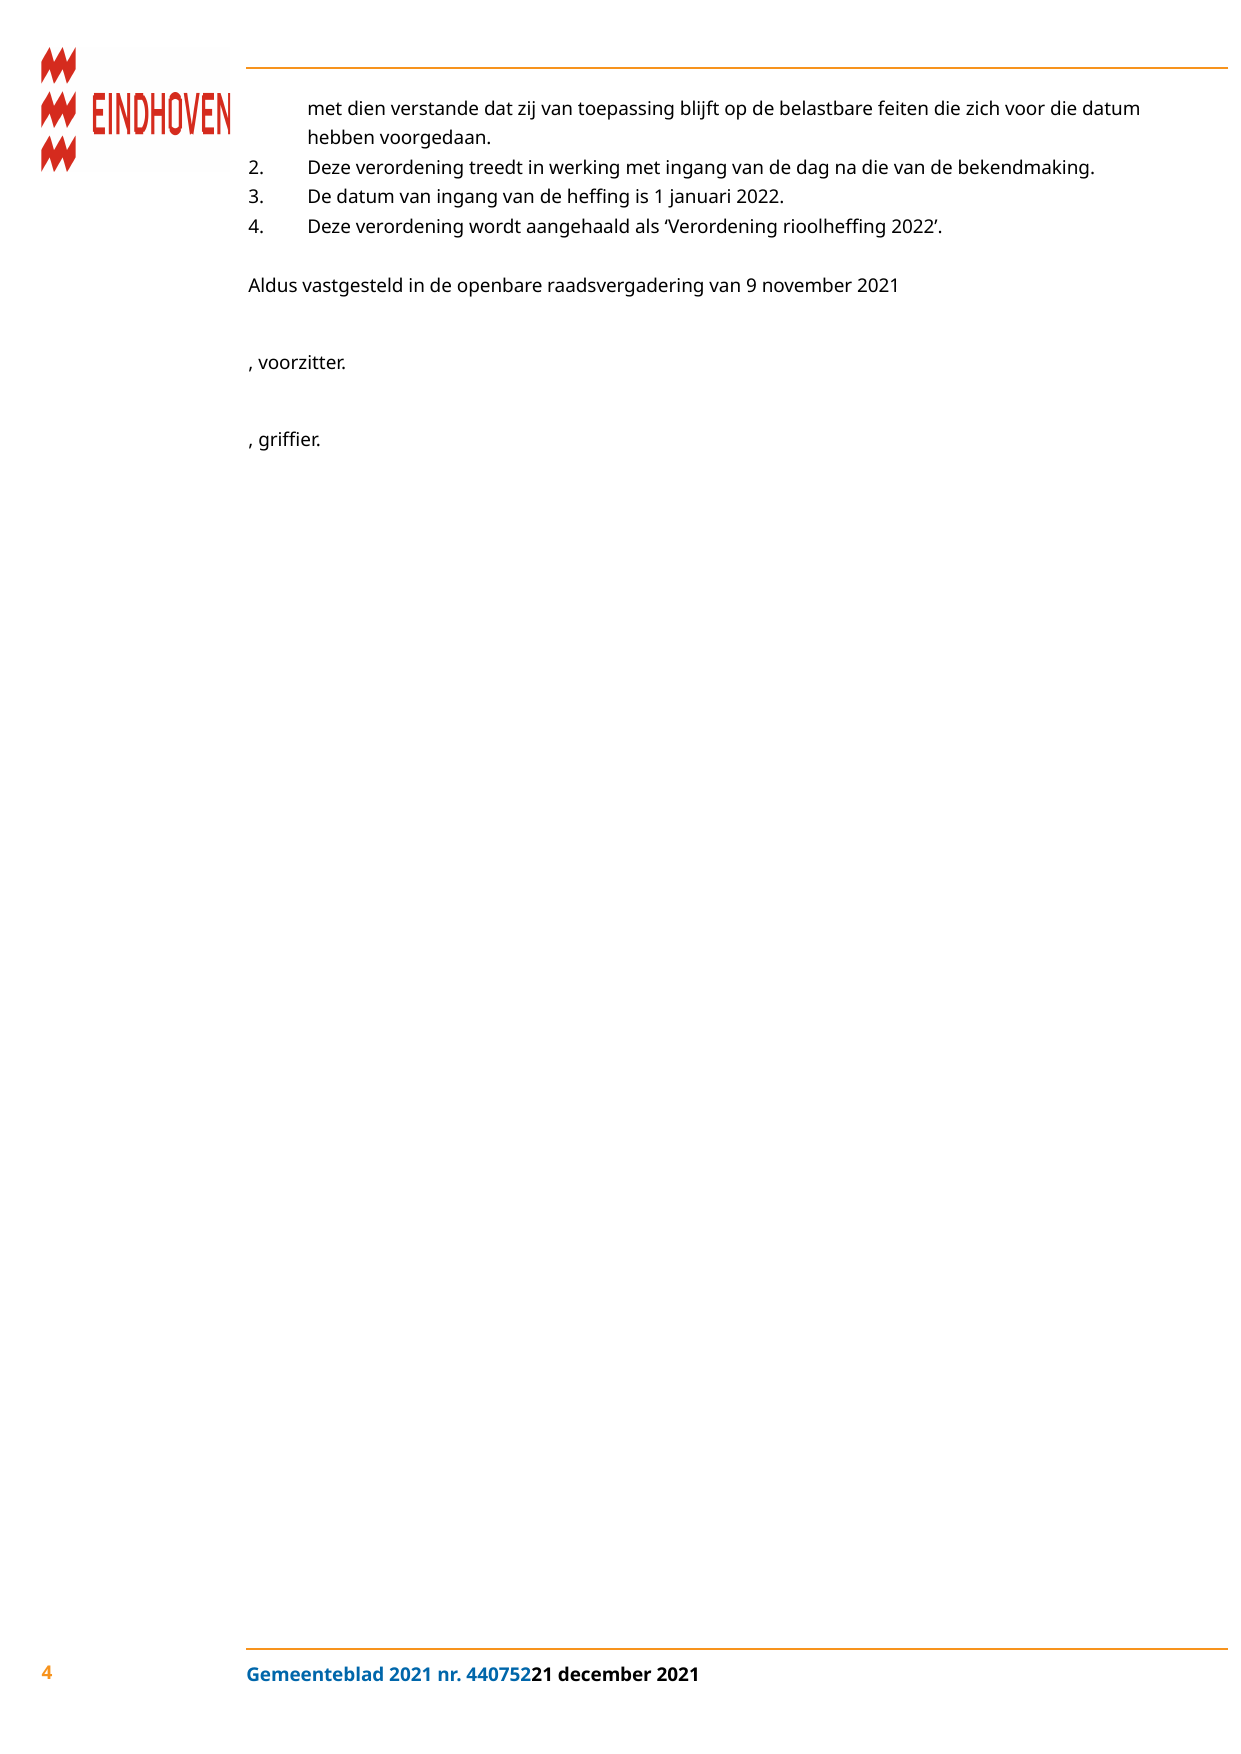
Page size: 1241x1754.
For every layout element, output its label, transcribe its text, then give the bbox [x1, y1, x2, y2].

list met dien verstande dat zij van toepassing blijft op de belastbare feiten die zich voor die datum hebben voorgedaan. [248, 95, 1152, 150]
text , voorzitter. [248, 349, 1152, 375]
list Deze verordening wordt aangehaald als ‘Verordening rioolheffing 2022’. [248, 213, 1152, 239]
list De datum van ingang van de heffing is 1 januari 2022. [248, 183, 1152, 209]
text Aldus vastgesteld in de openbare raadsvergadering van 9 november 2021 [248, 272, 1152, 298]
list Deze verordening treedt in werking met ingang van de dag na die van de bekendmaking. [248, 154, 1152, 180]
text , griffier. [248, 427, 1152, 452]
picture [41, 47, 231, 172]
